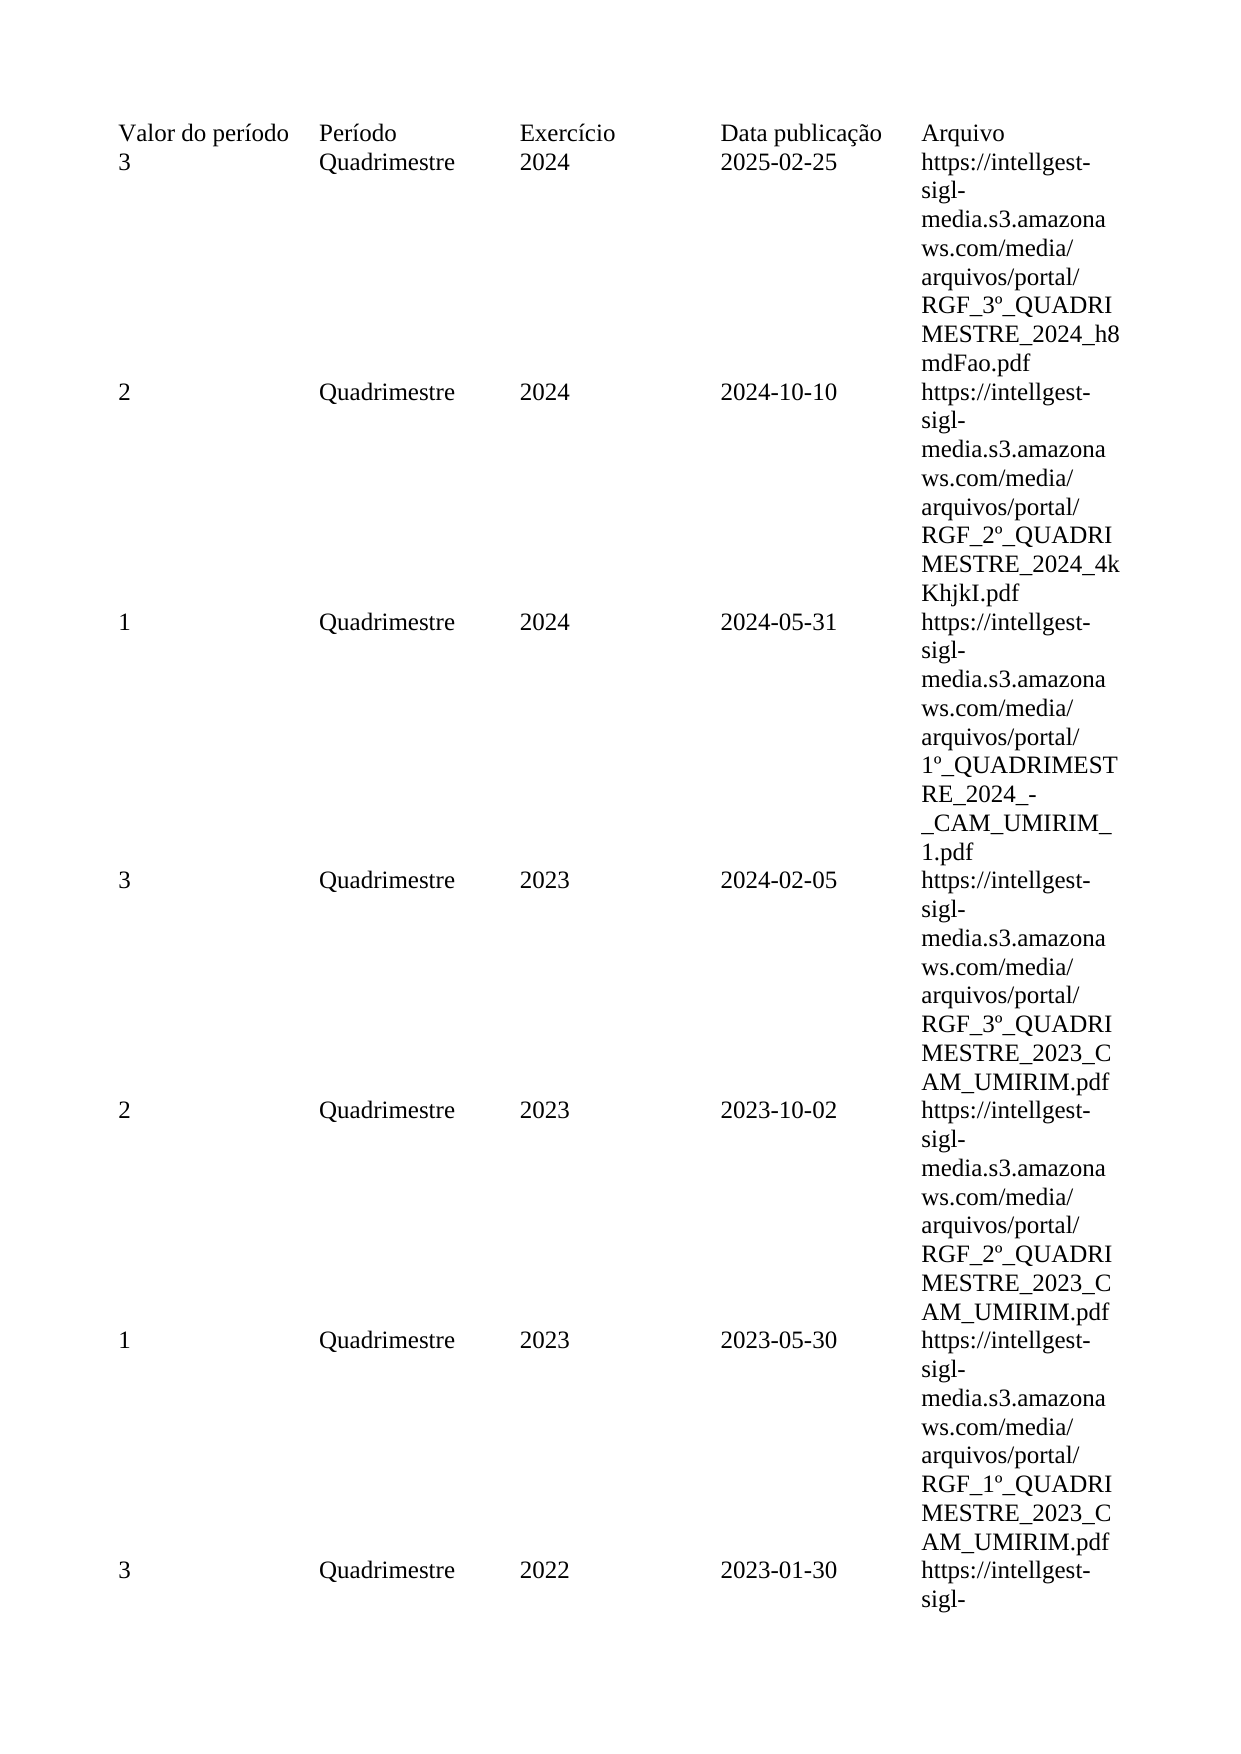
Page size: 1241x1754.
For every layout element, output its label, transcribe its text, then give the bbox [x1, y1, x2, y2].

table_cell Quadrimestre [319, 1326, 519, 1556]
table_cell https://intellgest-sigl- [921, 1556, 1122, 1613]
table_cell Quadrimestre [319, 377, 519, 607]
table_cell 2025-02-25 [720, 147, 921, 377]
table_cell 2023 [520, 1326, 720, 1556]
table_cell 2023-05-30 [720, 1326, 921, 1556]
table_cell 2024 [520, 147, 720, 377]
table_cell Quadrimestre [319, 866, 519, 1096]
table_cell 2023-01-30 [720, 1556, 921, 1613]
table_cell https://intellgest-sigl-media.s3.amazonaws.com/media/arquivos/portal/RGF_2º_QUADRIMESTRE_2023_CAM_UMIRIM.pdf [921, 1096, 1122, 1326]
table_cell https://intellgest-sigl-media.s3.amazonaws.com/media/arquivos/portal/RGF_1º_QUADRIMESTRE_2023_CAM_UMIRIM.pdf [921, 1326, 1122, 1556]
table_cell 2 [118, 1096, 319, 1326]
table_cell Quadrimestre [319, 1556, 519, 1613]
table_cell 2022 [520, 1556, 720, 1613]
table_cell 2024 [520, 607, 720, 866]
table_cell 1 [118, 607, 319, 866]
table_cell 2024-02-05 [720, 866, 921, 1096]
table_header Arquivo [921, 118, 1122, 147]
table_cell 3 [118, 866, 319, 1096]
table_cell 3 [118, 147, 319, 377]
table_cell https://intellgest-sigl-media.s3.amazonaws.com/media/arquivos/portal/RGF_3º_QUADRIMESTRE_2024_h8mdFao.pdf [921, 147, 1122, 377]
table_cell 2023 [520, 1096, 720, 1326]
table_cell Quadrimestre [319, 1096, 519, 1326]
table_cell 2024 [520, 377, 720, 607]
table_cell Quadrimestre [319, 607, 519, 866]
table_cell 3 [118, 1556, 319, 1613]
table_cell https://intellgest-sigl-media.s3.amazonaws.com/media/arquivos/portal/1º_QUADRIMESTRE_2024_-_CAM_UMIRIM_1.pdf [921, 607, 1122, 866]
table_cell 2024-10-10 [720, 377, 921, 607]
table_cell 2023 [520, 866, 720, 1096]
table_cell https://intellgest-sigl-media.s3.amazonaws.com/media/arquivos/portal/RGF_3º_QUADRIMESTRE_2023_CAM_UMIRIM.pdf [921, 866, 1122, 1096]
table_cell 1 [118, 1326, 319, 1556]
table_header Data publicação [720, 118, 921, 147]
table_cell 2024-05-31 [720, 607, 921, 866]
table_header Período [319, 118, 519, 147]
table_header Valor do período [118, 118, 319, 147]
table_cell https://intellgest-sigl-media.s3.amazonaws.com/media/arquivos/portal/RGF_2º_QUADRIMESTRE_2024_4kKhjkI.pdf [921, 377, 1122, 607]
table_cell 2023-10-02 [720, 1096, 921, 1326]
table_header Exercício [520, 118, 720, 147]
table_cell 2 [118, 377, 319, 607]
table_cell Quadrimestre [319, 147, 519, 377]
